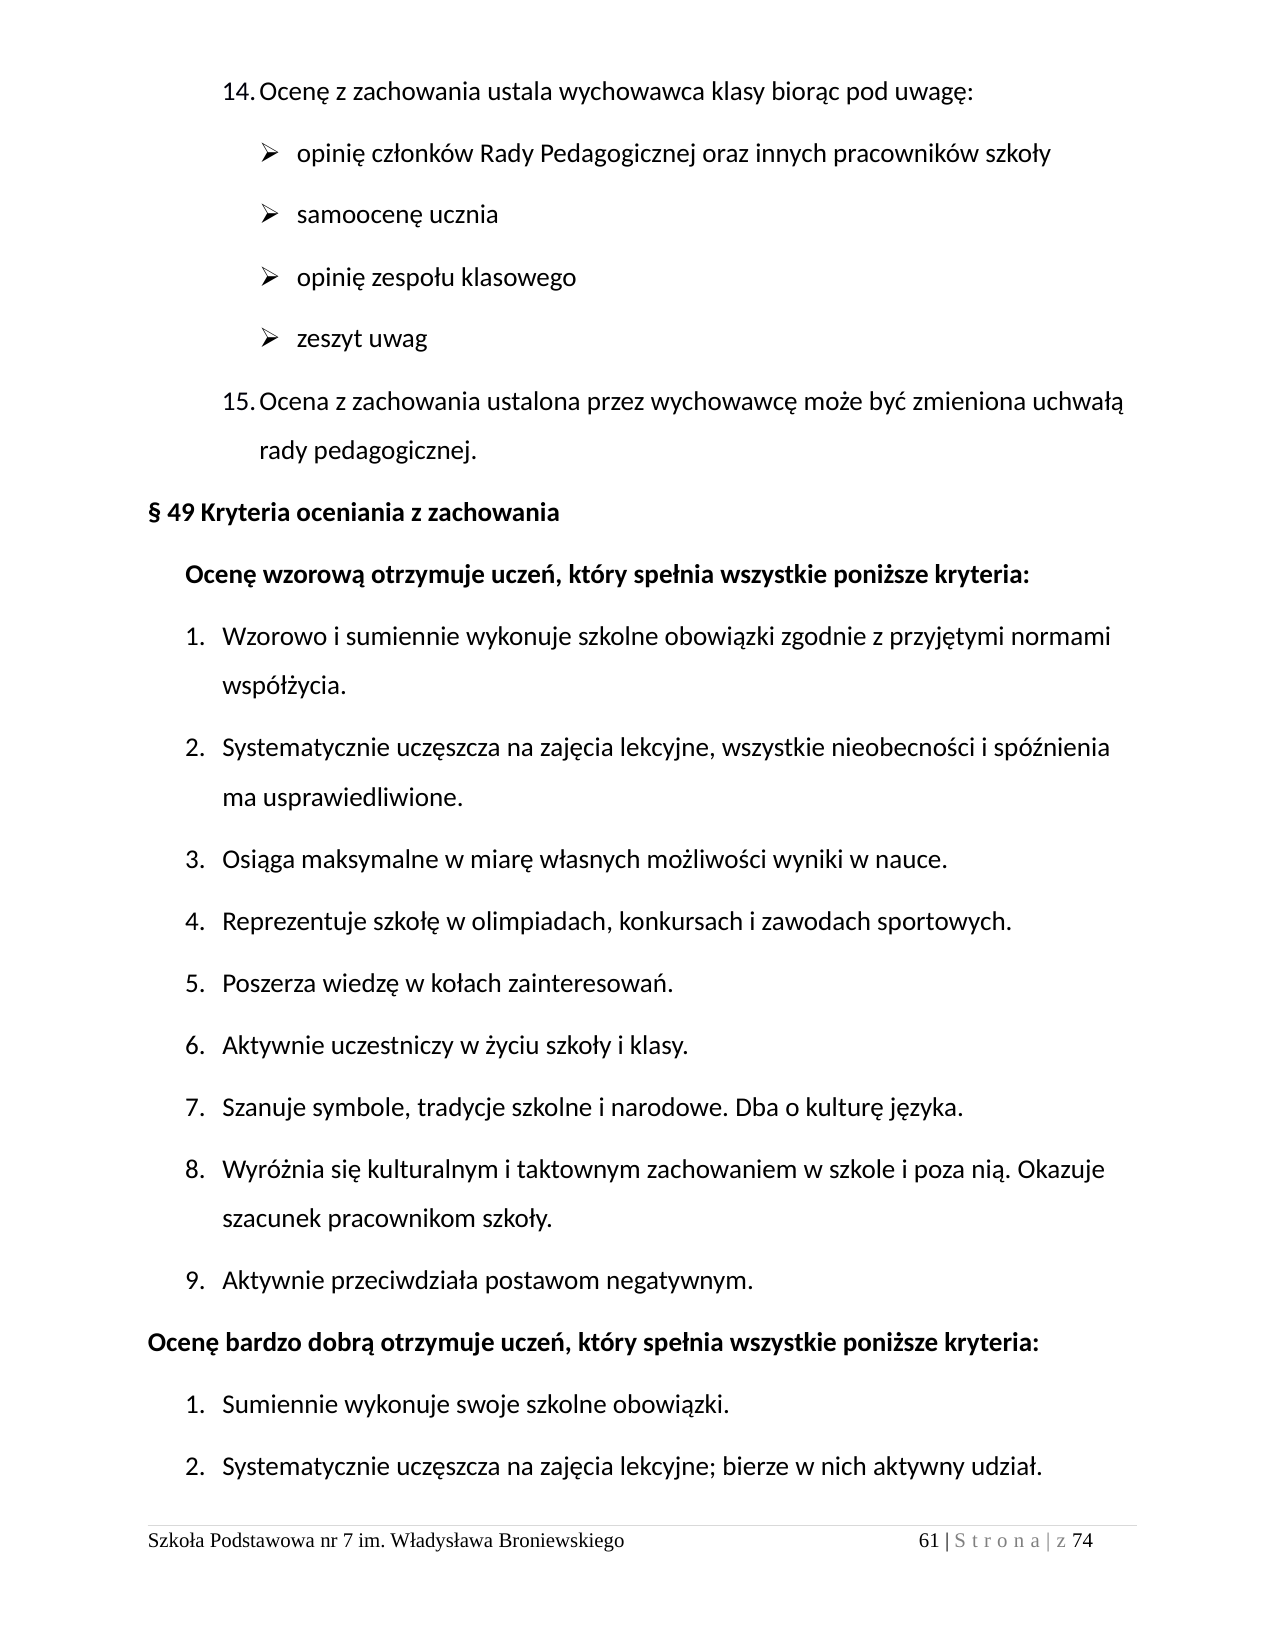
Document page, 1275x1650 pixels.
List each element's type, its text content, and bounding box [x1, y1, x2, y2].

list Ocena z zachowania ustalona przez wychowawcę może być zmieniona uchwałą rady pedagogicznej. [222, 384, 1137, 466]
text § 49 Kryteria oceniania z zachowania [148, 495, 1137, 528]
list opinię członków Rady Pedagogicznej oraz innych pracowników szkoły [259, 136, 1137, 169]
list Systematycznie uczęszcza na zajęcia lekcyjne, wszystkie nieobecności i spóźnienia ma usprawiedliwione. [185, 731, 1137, 813]
list Wzorowo i sumiennie wykonuje szkolne obowiązki zgodnie z przyjętymi normami współżycia. [185, 619, 1137, 702]
list Reprezentuje szkołę w olimpiadach, konkursach i zawodach sportowych. [185, 904, 1137, 937]
list Wyróżnia się kulturalnym i taktownym zachowaniem w szkole i poza nią. Okazuje szacunek pracownikom szkoły. [185, 1152, 1137, 1234]
list Ocenę z zachowania ustala wychowawca klasy biorąc pod uwagę: [222, 74, 1137, 107]
text Ocenę bardzo dobrą otrzymuje uczeń, który spełnia wszystkie poniższe kryteria: [148, 1325, 1137, 1358]
list opinię zespołu klasowego [259, 260, 1137, 293]
text Ocenę wzorową otrzymuje uczeń, który spełnia wszystkie poniższe kryteria: [185, 557, 1137, 590]
list Poszerza wiedzę w kołach zainteresowań. [185, 966, 1137, 999]
list Aktywnie uczestniczy w życiu szkoły i klasy. [185, 1028, 1137, 1061]
list samoocenę ucznia [259, 198, 1137, 231]
list Szanuje symbole, tradycje szkolne i narodowe. Dba o kulturę języka. [185, 1090, 1137, 1123]
list zeszyt uwag [259, 322, 1137, 355]
list Aktywnie przeciwdziała postawom negatywnym. [185, 1263, 1137, 1296]
list Systematycznie uczęszcza na zajęcia lekcyjne; bierze w nich aktywny udział. [185, 1449, 1137, 1482]
list Osiąga maksymalne w miarę własnych możliwości wyniki w nauce. [185, 842, 1137, 875]
list Sumiennie wykonuje swoje szkolne obowiązki. [185, 1387, 1137, 1420]
